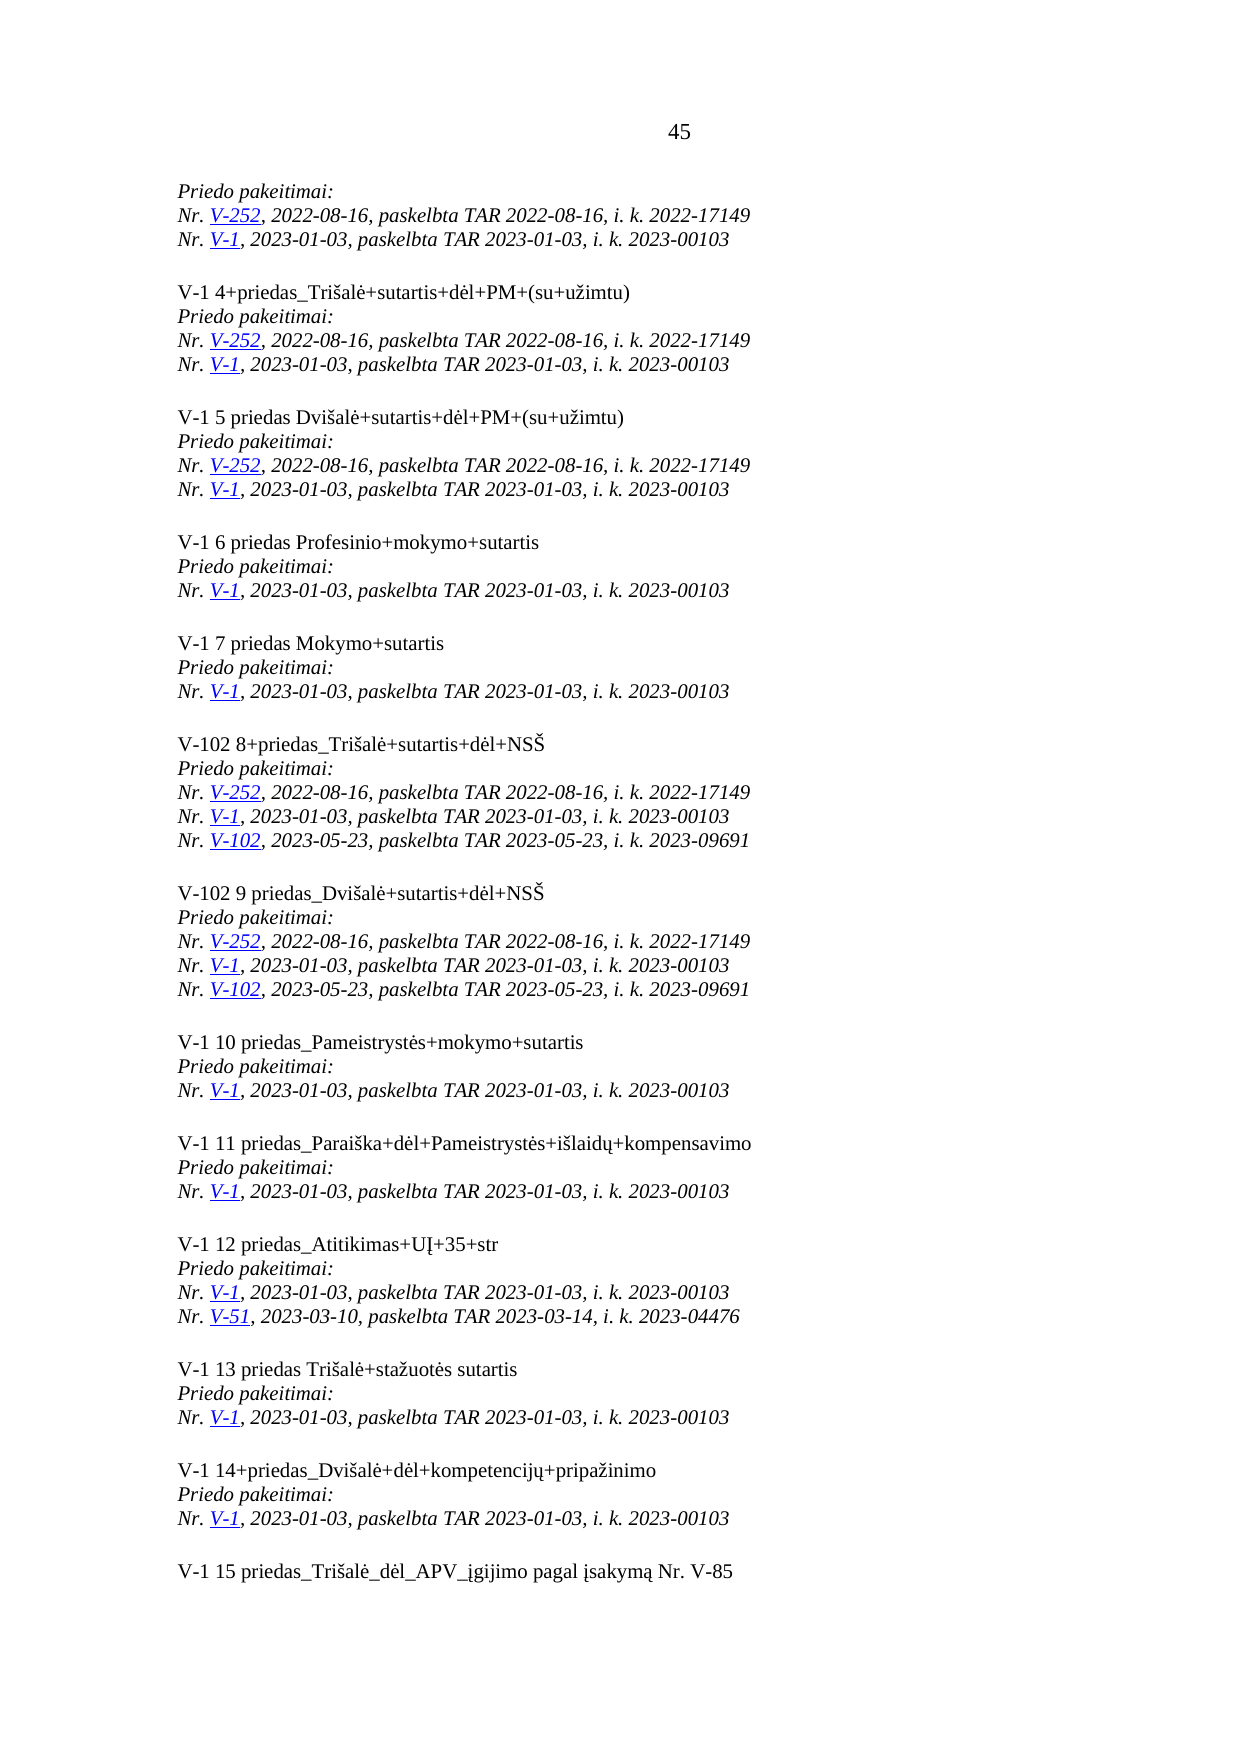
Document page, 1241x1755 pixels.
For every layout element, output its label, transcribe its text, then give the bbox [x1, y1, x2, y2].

text Nr. V-1, 2023-01-03, paskelbta TAR 2023-01-03, i. k. 2023-00103 [177, 804, 1181, 828]
text Priedo pakeitimai: [177, 1155, 1181, 1179]
text Nr. V-252, 2022-08-16, paskelbta TAR 2022-08-16, i. k. 2022-17149 [177, 453, 1181, 477]
text Nr. V-102, 2023-05-23, paskelbta TAR 2023-05-23, i. k. 2023-09691 [177, 977, 1181, 1001]
text Priedo pakeitimai: [177, 756, 1181, 780]
text Nr. V-1, 2023-01-03, paskelbta TAR 2023-01-03, i. k. 2023-00103 [177, 1405, 1181, 1429]
text Nr. V-51, 2023-03-10, paskelbta TAR 2023-03-14, i. k. 2023-04476 [177, 1304, 1181, 1328]
text V-1 11 priedas_Paraiška+dėl+Pameistrystės+išlaidų+kompensavimo [177, 1131, 1181, 1155]
text Priedo pakeitimai: [177, 304, 1181, 328]
text Priedo pakeitimai: [177, 1381, 1181, 1405]
text V-1 4+priedas_Trišalė+sutartis+dėl+PM+(su+užimtu) [177, 280, 1181, 304]
text Nr. V-1, 2023-01-03, paskelbta TAR 2023-01-03, i. k. 2023-00103 [177, 227, 1181, 251]
text Nr. V-252, 2022-08-16, paskelbta TAR 2022-08-16, i. k. 2022-17149 [177, 328, 1181, 352]
text Nr. V-252, 2022-08-16, paskelbta TAR 2022-08-16, i. k. 2022-17149 [177, 780, 1181, 804]
text Nr. V-1, 2023-01-03, paskelbta TAR 2023-01-03, i. k. 2023-00103 [177, 1179, 1181, 1203]
text Priedo pakeitimai: [177, 1054, 1181, 1078]
text Nr. V-252, 2022-08-16, paskelbta TAR 2022-08-16, i. k. 2022-17149 [177, 929, 1181, 953]
text V-1 6 priedas Profesinio+mokymo+sutartis [177, 530, 1181, 554]
text V-1 10 priedas_Pameistrystės+mokymo+sutartis [177, 1030, 1181, 1054]
text Priedo pakeitimai: [177, 429, 1181, 453]
text V-1 7 priedas Mokymo+sutartis [177, 631, 1181, 655]
text V-1 14+priedas_Dvišalė+dėl+kompetencijų+pripažinimo [177, 1458, 1181, 1482]
text V-1 12 priedas_Atitikimas+UĮ+35+str [177, 1232, 1181, 1256]
text Nr. V-1, 2023-01-03, paskelbta TAR 2023-01-03, i. k. 2023-00103 [177, 477, 1181, 501]
text Nr. V-1, 2023-01-03, paskelbta TAR 2023-01-03, i. k. 2023-00103 [177, 1078, 1181, 1102]
text Nr. V-1, 2023-01-03, paskelbta TAR 2023-01-03, i. k. 2023-00103 [177, 578, 1181, 602]
text Nr. V-1, 2023-01-03, paskelbta TAR 2023-01-03, i. k. 2023-00103 [177, 679, 1181, 703]
text Nr. V-1, 2023-01-03, paskelbta TAR 2023-01-03, i. k. 2023-00103 [177, 1280, 1181, 1304]
text V-102 9 priedas_Dvišalė+sutartis+dėl+NSŠ [177, 881, 1181, 905]
text Nr. V-102, 2023-05-23, paskelbta TAR 2023-05-23, i. k. 2023-09691 [177, 828, 1181, 852]
text Nr. V-1, 2023-01-03, paskelbta TAR 2023-01-03, i. k. 2023-00103 [177, 953, 1181, 977]
text Nr. V-1, 2023-01-03, paskelbta TAR 2023-01-03, i. k. 2023-00103 [177, 352, 1181, 376]
text V-102 8+priedas_Trišalė+sutartis+dėl+NSŠ [177, 732, 1181, 756]
text Nr. V-252, 2022-08-16, paskelbta TAR 2022-08-16, i. k. 2022-17149 [177, 203, 1181, 227]
text Priedo pakeitimai: [177, 905, 1181, 929]
text V-1 15 priedas_Trišalė_dėl_APV_įgijimo pagal įsakymą Nr. V-85 [177, 1559, 1181, 1583]
text Priedo pakeitimai: [177, 1482, 1181, 1506]
text V-1 13 priedas Trišalė+stažuotės sutartis [177, 1357, 1181, 1381]
text Nr. V-1, 2023-01-03, paskelbta TAR 2023-01-03, i. k. 2023-00103 [177, 1506, 1181, 1530]
text Priedo pakeitimai: [177, 554, 1181, 578]
text Priedo pakeitimai: [177, 655, 1181, 679]
text Priedo pakeitimai: [177, 179, 1181, 203]
text Priedo pakeitimai: [177, 1256, 1181, 1280]
text V-1 5 priedas Dvišalė+sutartis+dėl+PM+(su+užimtu) [177, 405, 1181, 429]
